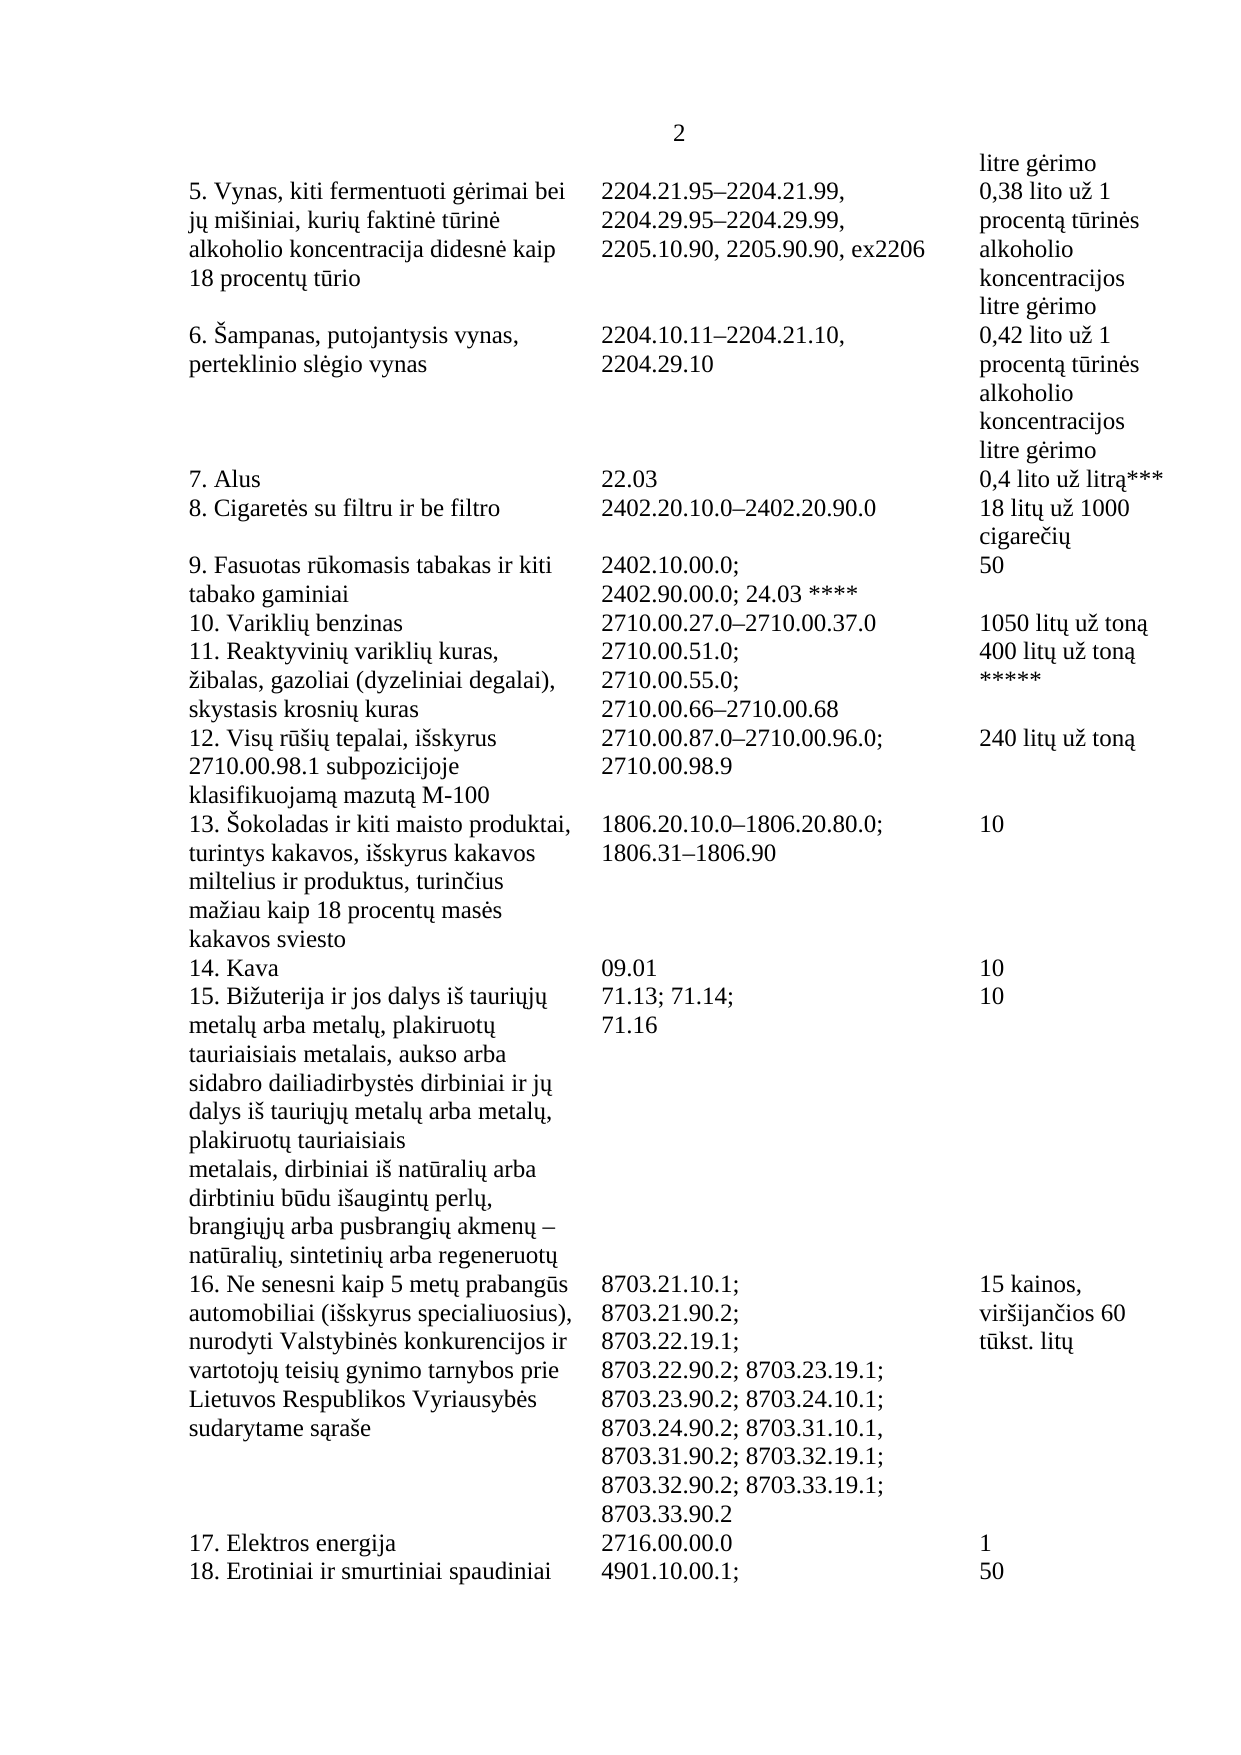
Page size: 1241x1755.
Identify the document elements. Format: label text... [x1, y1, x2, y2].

table_cell metalais, dirbiniai iš natūralių arba dirbtiniu būdu išaugintų perlų, brangiųjų arba pusbrangių akmenų – natūralių, sintetinių arba regeneruotų [177, 1154, 590, 1269]
table_cell 13. Šokoladas ir kiti maisto produktai, turintys kakavos, išskyrus kakavos miltelius ir produktus, turinčius mažiau kaip 18 procentų masės kakavos sviesto [177, 809, 590, 953]
table_cell 400 litų už toną ***** [968, 636, 1181, 723]
table_cell 0,38 lito už 1 procentą tūrinės alkoholio koncentracijos litre gėrimo [968, 176, 1181, 320]
table_cell [968, 1154, 1181, 1269]
table_cell 6. Šampanas, putojantysis vynas, perteklinio slėgio vynas [177, 320, 590, 464]
table_cell 1806.20.10.0–1806.20.80.0; 1806.31–1806.90 [590, 809, 968, 953]
table_cell 9. Fasuotas rūkomasis tabakas ir kiti tabako gaminiai [177, 550, 590, 608]
table_cell 10 [968, 809, 1181, 953]
table_cell 7. Alus [177, 464, 590, 493]
table_cell 1 [968, 1528, 1181, 1556]
table_cell 18. Erotiniai ir smurtiniai spaudiniai [177, 1556, 590, 1585]
table_cell 1050 litų už toną [968, 608, 1181, 636]
table_cell 2710.00.51.0; 2710.00.55.0; 2710.00.66–2710.00.68 [590, 636, 968, 723]
table_cell 22.03 [590, 464, 968, 493]
table_cell litre gėrimo [968, 148, 1181, 176]
table_cell 10 [968, 981, 1181, 1154]
table_cell 8. Cigaretės su filtru ir be filtro [177, 493, 590, 550]
table_cell 0,4 lito už litrą*** [968, 464, 1181, 493]
table_cell 14. Kava [177, 953, 590, 981]
table_cell 50 [968, 1556, 1181, 1585]
table_cell 2402.10.00.0; 2402.90.00.0; 24.03 **** [590, 550, 968, 608]
table_cell 16. Ne senesni kaip 5 metų prabangūs automobiliai (išskyrus specialiuosius), nurodyti Valstybinės konkurencijos ir vartotojų teisių gynimo tarnybos prie Lietuvos Respublikos Vyriausybės sudarytame sąraše [177, 1269, 590, 1528]
table_cell 09.01 [590, 953, 968, 981]
table_cell 0,42 lito už 1 procentą tūrinės alkoholio koncentracijos litre gėrimo [968, 320, 1181, 464]
table_cell 8703.21.10.1; 8703.21.90.2; 8703.22.19.1; 8703.22.90.2; 8703.23.19.1; 8703.23.90.2; 8703.24.10.1; 8703.24.90.2; 8703.31.10.1, 8703.31.90.2; 8703.32.19.1; 8703.32.90.2; 8703.33.19.1; 8703.33.90.2 [590, 1269, 968, 1528]
table_cell 2716.00.00.0 [590, 1528, 968, 1556]
table_cell 15 kainos, viršijančios 60 tūkst. litų [968, 1269, 1181, 1528]
table_cell 12. Visų rūšių tepalai, išskyrus 2710.00.98.1 subpozicijoje klasifikuojamą mazutą M-100 [177, 723, 590, 809]
table_cell 2204.21.95–2204.21.99, 2204.29.95–2204.29.99, 2205.10.90, 2205.90.90, ex2206 [590, 176, 968, 320]
table_cell 15. Bižuterija ir jos dalys iš tauriųjų metalų arba metalų, plakiruotų tauriaisiais metalais, aukso arba sidabro dailiadirbystės dirbiniai ir jų dalys iš tauriųjų metalų arba metalų, plakiruotų tauriaisiais [177, 981, 590, 1154]
table_cell [590, 1154, 968, 1269]
table_cell 71.13; 71.14; 71.16 [590, 981, 968, 1154]
table_cell 10 [968, 953, 1181, 981]
table_cell 4901.10.00.1; [590, 1556, 968, 1585]
table_cell 10. Variklių benzinas [177, 608, 590, 636]
table_cell 2402.20.10.0–2402.20.90.0 [590, 493, 968, 550]
table_cell 11. Reaktyvinių variklių kuras, žibalas, gazoliai (dyzeliniai degalai), skystasis krosnių kuras [177, 636, 590, 723]
table_cell 2710.00.87.0–2710.00.96.0; 2710.00.98.9 [590, 723, 968, 809]
table_cell 2710.00.27.0–2710.00.37.0 [590, 608, 968, 636]
table_cell 240 litų už toną [968, 723, 1181, 809]
table_cell 50 [968, 550, 1181, 608]
table_cell 17. Elektros energija [177, 1528, 590, 1556]
table_cell 18 litų už 1000 cigarečių [968, 493, 1181, 550]
table_cell 2204.10.11–2204.21.10, 2204.29.10 [590, 320, 968, 464]
table_cell [177, 148, 590, 176]
table_cell [590, 148, 968, 176]
table_cell 5. Vynas, kiti fermentuoti gėrimai bei jų mišiniai, kurių faktinė tūrinė alkoholio koncentracija didesnė kaip 18 procentų tūrio [177, 176, 590, 320]
